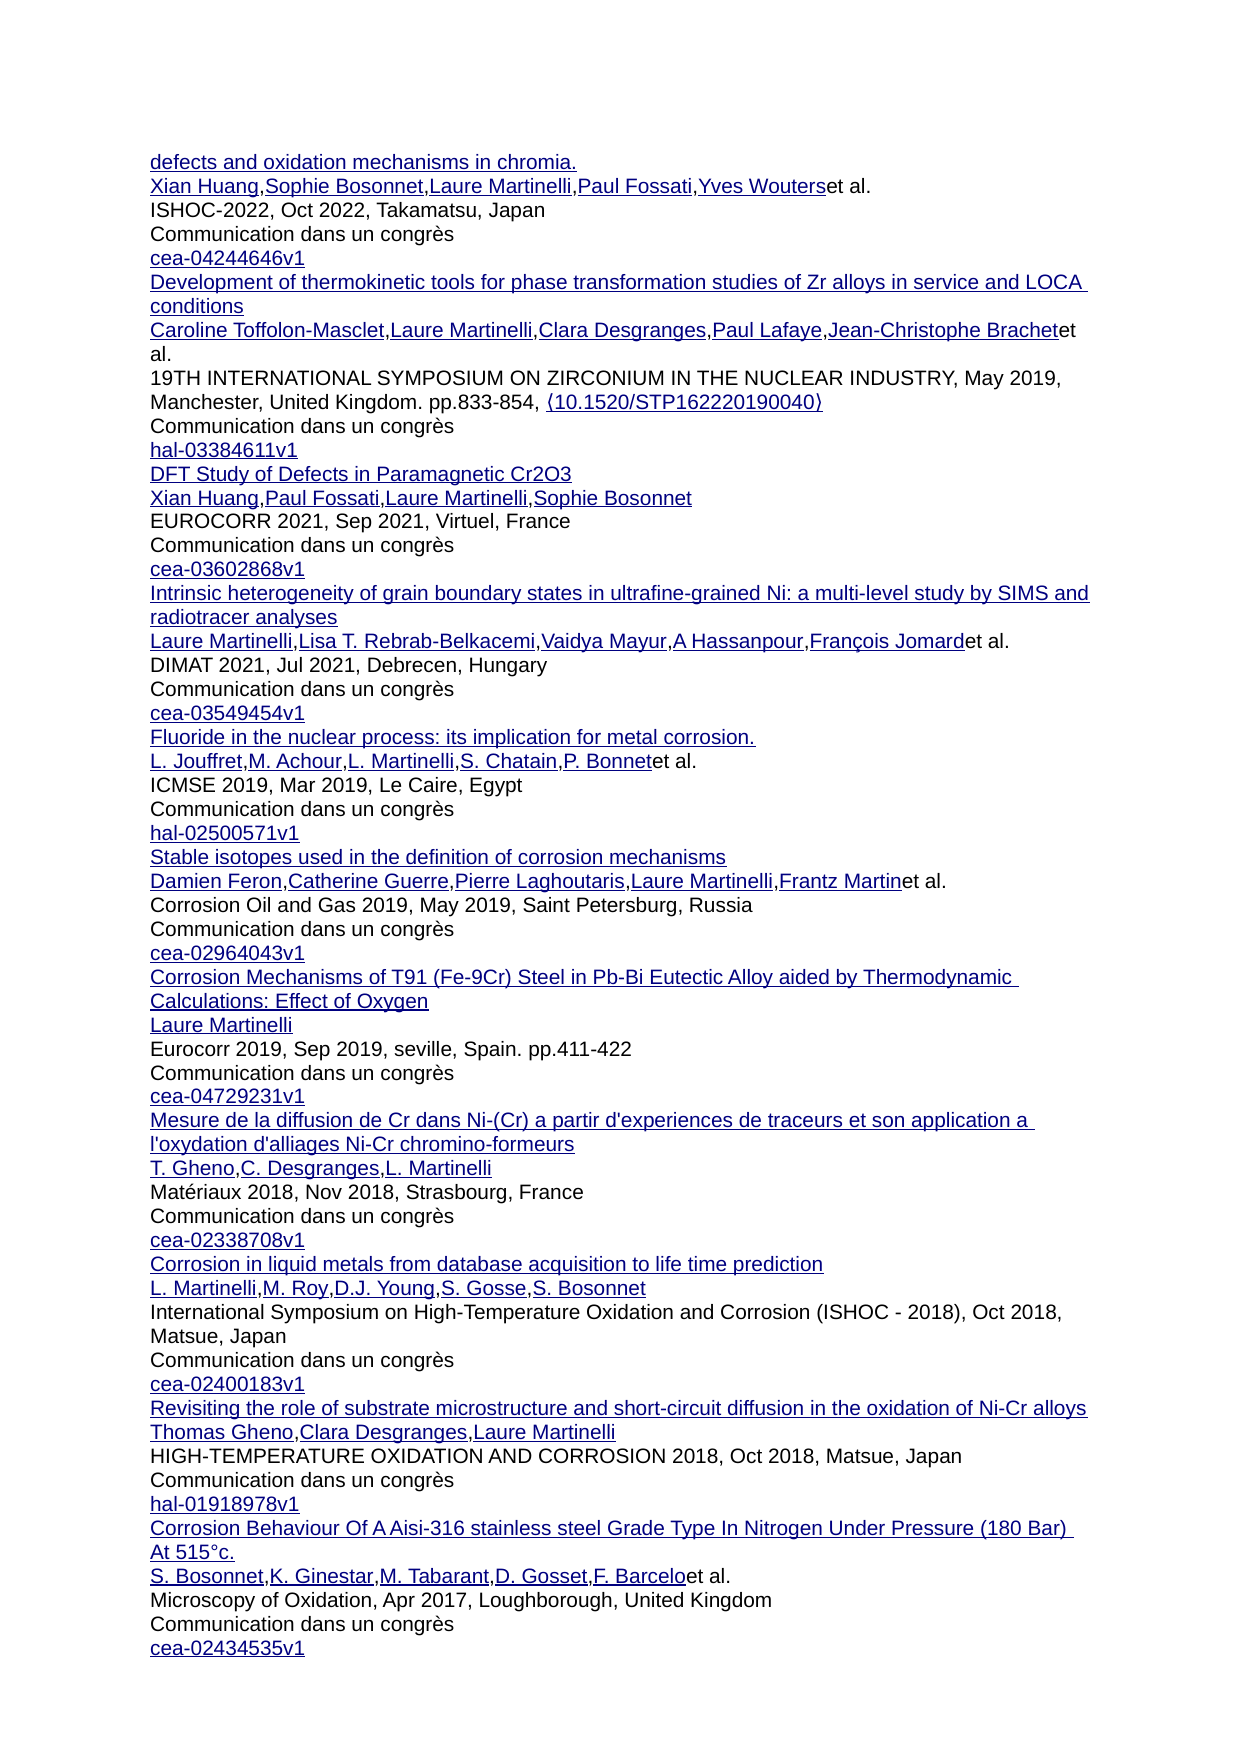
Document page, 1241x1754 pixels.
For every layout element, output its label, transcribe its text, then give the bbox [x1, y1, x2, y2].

table_cell Revisiting the role of substrate microstructure and short-circuit diffusion in the oxidation of Ni-Cr alloys Thomas Gheno,Clara Desgranges,Laure Martinelli HIGH-TEMPERATURE OXIDATION AND CORROSION 2018, Oct 2018, Matsue, Japan Communication dans un congrès hal-01918978v1 [150, 1396, 1090, 1516]
table_cell DFT Study of Defects in Paramagnetic Cr2O3 Xian Huang,Paul Fossati,Laure Martinelli,Sophie Bosonnet EUROCORR 2021, Sep 2021, Virtuel, France Communication dans un congrès cea-03602868v1 [150, 461, 1090, 581]
table_cell Fluoride in the nuclear process: its implication for metal corrosion. L. Jouffret,M. Achour,L. Martinelli,S. Chatain,P. Bonnetet al. ICMSE 2019, Mar 2019, Le Caire, Egypt Communication dans un congrès hal-02500571v1 [150, 725, 1090, 845]
table_cell Corrosion Behaviour Of A Aisi-316 stainless steel Grade Type In Nitrogen Under Pressure (180 Bar) At 515°c. S. Bosonnet,K. Ginestar,M. Tabarant,D. Gosset,F. Barceloet al. Microscopy of Oxidation, Apr 2017, Loughborough, United Kingdom Communication dans un congrès cea-02434535v1 [150, 1516, 1090, 1659]
table_cell Development of thermokinetic tools for phase transformation studies of Zr alloys in service and LOCA conditions Caroline Toffolon-Masclet,Laure Martinelli,Clara Desgranges,Paul Lafaye,Jean-Christophe Brachetet al. 19TH INTERNATIONAL SYMPOSIUM ON ZIRCONIUM IN THE NUCLEAR INDUSTRY, May 2019, Manchester, United Kingdom. pp.833-854, ⟨10.1520/STP162220190040⟩ Communication dans un congrès hal-03384611v1 [150, 270, 1090, 461]
table_cell Corrosion Mechanisms of T91 (Fe-9Cr) Steel in Pb-Bi Eutectic Alloy aided by Thermodynamic Calculations: Effect of Oxygen Laure Martinelli Eurocorr 2019, Sep 2019, seville, Spain. pp.411-422 Communication dans un congrès cea-04729231v1 [150, 965, 1090, 1108]
table_cell Corrosion in liquid metals from database acquisition to life time prediction L. Martinelli,M. Roy,D.J. Young,S. Gosse,S. Bosonnet International Symposium on High-Temperature Oxidation and Corrosion (ISHOC - 2018), Oct 2018, Matsue, Japan Communication dans un congrès cea-02400183v1 [150, 1252, 1090, 1396]
table_cell radiotracer analyses Laure Martinelli,Lisa T. Rebrab-Belkacemi,Vaidya Mayur,A Hassanpour,François Jomardet al. DIMAT 2021, Jul 2021, Debrecen, Hungary Communication dans un congrès cea-03549454v1 [150, 603, 1090, 725]
table_cell Low oxygen partial pressure oxidation in a model Ni-30Cr alloy between 500 and 900°C : point defects and oxidation mechanisms in chromia. Xian Huang,Sophie Bosonnet,Laure Martinelli,Paul Fossati,Yves Wouterset al. ISHOC-2022, Oct 2022, Takamatsu, Japan Communication dans un congrès cea-04244646v1 [150, 150, 1090, 270]
table_cell Stable isotopes used in the definition of corrosion mechanisms Damien Feron,Catherine Guerre,Pierre Laghoutaris,Laure Martinelli,Frantz Martinet al. Corrosion Oil and Gas 2019, May 2019, Saint Petersburg, Russia Communication dans un congrès cea-02964043v1 [150, 845, 1090, 964]
table_cell Intrinsic heterogeneity of grain boundary states in ultrafine-grained Ni: a multi-level study by SIMS and [150, 581, 1090, 602]
table_cell Mesure de la diffusion de Cr dans Ni-(Cr) a partir d'experiences de traceurs et son application a l'oxydation d'alliages Ni-Cr chromino-formeurs T. Gheno,C. Desgranges,L. Martinelli Matériaux 2018, Nov 2018, Strasbourg, France Communication dans un congrès cea-02338708v1 [150, 1108, 1090, 1252]
